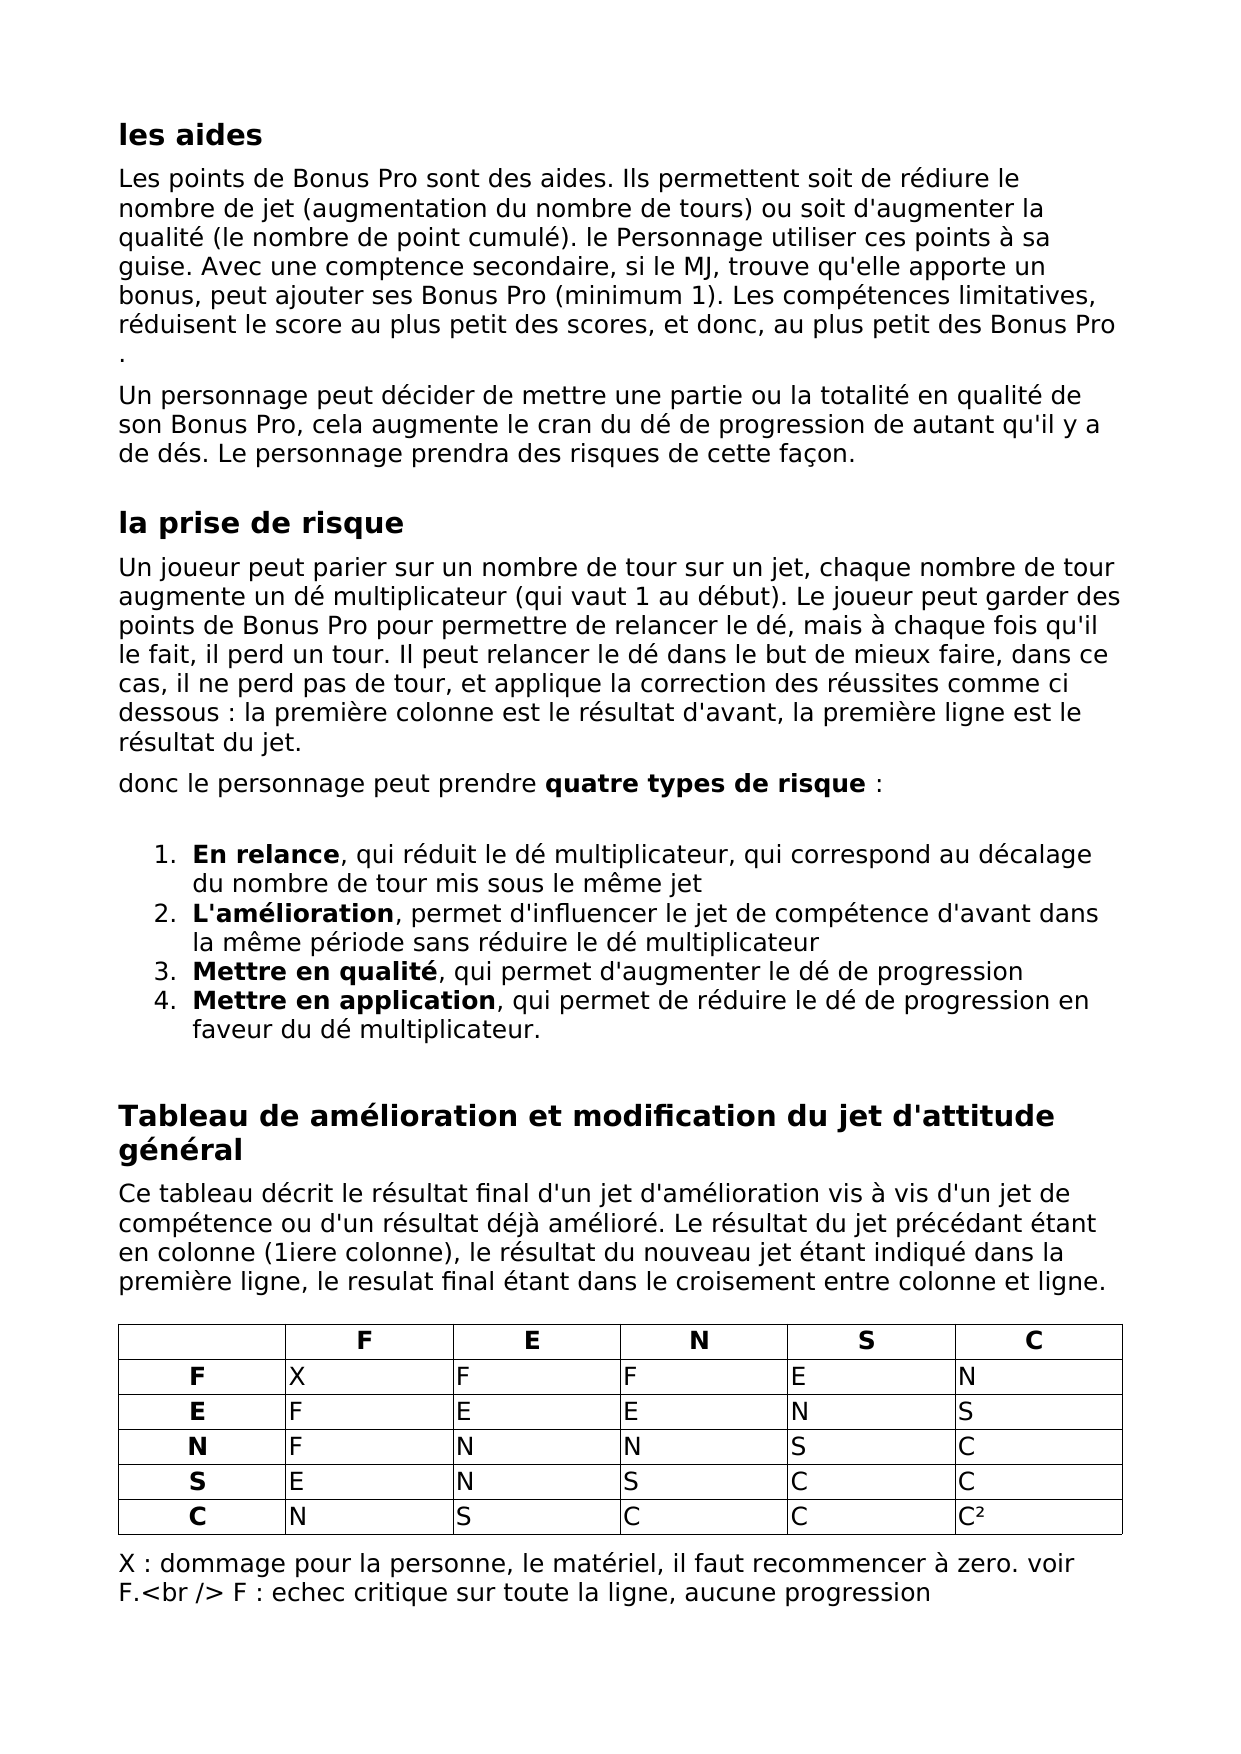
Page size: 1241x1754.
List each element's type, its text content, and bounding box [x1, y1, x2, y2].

list Mettre en application, qui permet de réduire le dé de progression en faveur du dé multiplicateur. [177, 986, 1122, 1045]
list L'amélioration, permet d'influencer le jet de compétence d'avant dans la même période sans réduire le dé multiplicateur [177, 899, 1122, 957]
subtitle Tableau de amélioration et modification du jet d'attitude général [118, 1099, 1122, 1167]
table_cell S [454, 1500, 620, 1534]
table_cell C [621, 1500, 787, 1534]
table_cell S [621, 1465, 787, 1499]
table_cell N [286, 1500, 453, 1534]
table_cell N [119, 1430, 285, 1464]
text Ce tableau décrit le résultat final d'un jet d'amélioration vis à vis d'un jet de compétence ou d'un résultat déjà amélioré. Le résultat du jet précédant étant en colonne (1iere colonne), le résultat du nouveau jet étant indiqué dans la première ligne, le resulat final étant dans le croisement entre colonne et ligne. [118, 1179, 1122, 1296]
table_cell N [621, 1430, 787, 1464]
table_cell E [454, 1395, 620, 1429]
table_cell N [788, 1395, 955, 1429]
table_cell S [119, 1465, 285, 1499]
text Un joueur peut parier sur un nombre de tour sur un jet, chaque nombre de tour augmente un dé multiplicateur (qui vaut 1 au début). Le joueur peut garder des points de Bonus Pro pour permettre de relancer le dé, mais à chaque fois qu'il le fait, il perd un tour. Il peut relancer le dé dans le but de mieux faire, dans ce cas, il ne perd pas de tour, et applique la correction des réussites comme ci dessous : la première colonne est le résultat d'avant, la première ligne est le résultat du jet. [118, 553, 1122, 757]
table_cell E [788, 1360, 955, 1394]
table_cell C [956, 1430, 1122, 1464]
table_cell C [956, 1465, 1122, 1499]
table_cell F [621, 1360, 787, 1394]
subtitle la prise de risque [118, 506, 1122, 540]
table_cell F [286, 1430, 453, 1464]
table_cell C [788, 1465, 955, 1499]
table_cell E [119, 1395, 285, 1429]
table_cell F [286, 1395, 453, 1429]
table_header S [788, 1325, 955, 1359]
table_cell N [454, 1430, 620, 1464]
table_cell S [956, 1395, 1122, 1429]
table_header F [286, 1325, 453, 1359]
table_cell S [788, 1430, 955, 1464]
table_cell F [454, 1360, 620, 1394]
text Les points de Bonus Pro sont des aides. Ils permettent soit de rédiure le nombre de jet (augmentation du nombre de tours) ou soit d'augmenter la qualité (le nombre de point cumulé). le Personnage utiliser ces points à sa guise. Avec une comptence secondaire, si le MJ, trouve qu'elle apporte un bonus, peut ajouter ses Bonus Pro (minimum 1). Les compétences limitatives, réduisent le score au plus petit des scores, et donc, au plus petit des Bonus Pro . [118, 164, 1122, 369]
table_cell C² [956, 1500, 1122, 1534]
table_header [119, 1325, 285, 1359]
text donc le personnage peut prendre quatre types de risque : [118, 769, 1122, 798]
list En relance, qui réduit le dé multiplicateur, qui correspond au décalage du nombre de tour mis sous le même jet [177, 841, 1122, 899]
table_cell E [621, 1395, 787, 1429]
table_cell X [286, 1360, 453, 1394]
table_cell E [286, 1465, 453, 1499]
text Un personnage peut décider de mettre une partie ou la totalité en qualité de son Bonus Pro, cela augmente le cran du dé de progression de autant qu'il y a de dés. Le personnage prendra des risques de cette façon. [118, 381, 1122, 469]
table_cell N [454, 1465, 620, 1499]
table_header N [621, 1325, 787, 1359]
table_cell N [956, 1360, 1122, 1394]
table_header E [454, 1325, 620, 1359]
text X : dommage pour la personne, le matériel, il faut recommencer à zero. voir F.<br /> F : echec critique sur toute la ligne, aucune progression [118, 1549, 1122, 1607]
table_cell F [119, 1360, 285, 1394]
table_cell C [788, 1500, 955, 1534]
table_header C [956, 1325, 1122, 1359]
table_cell C [119, 1500, 285, 1534]
subtitle les aides [118, 118, 1122, 152]
list Mettre en qualité, qui permet d'augmenter le dé de progression [177, 957, 1122, 986]
